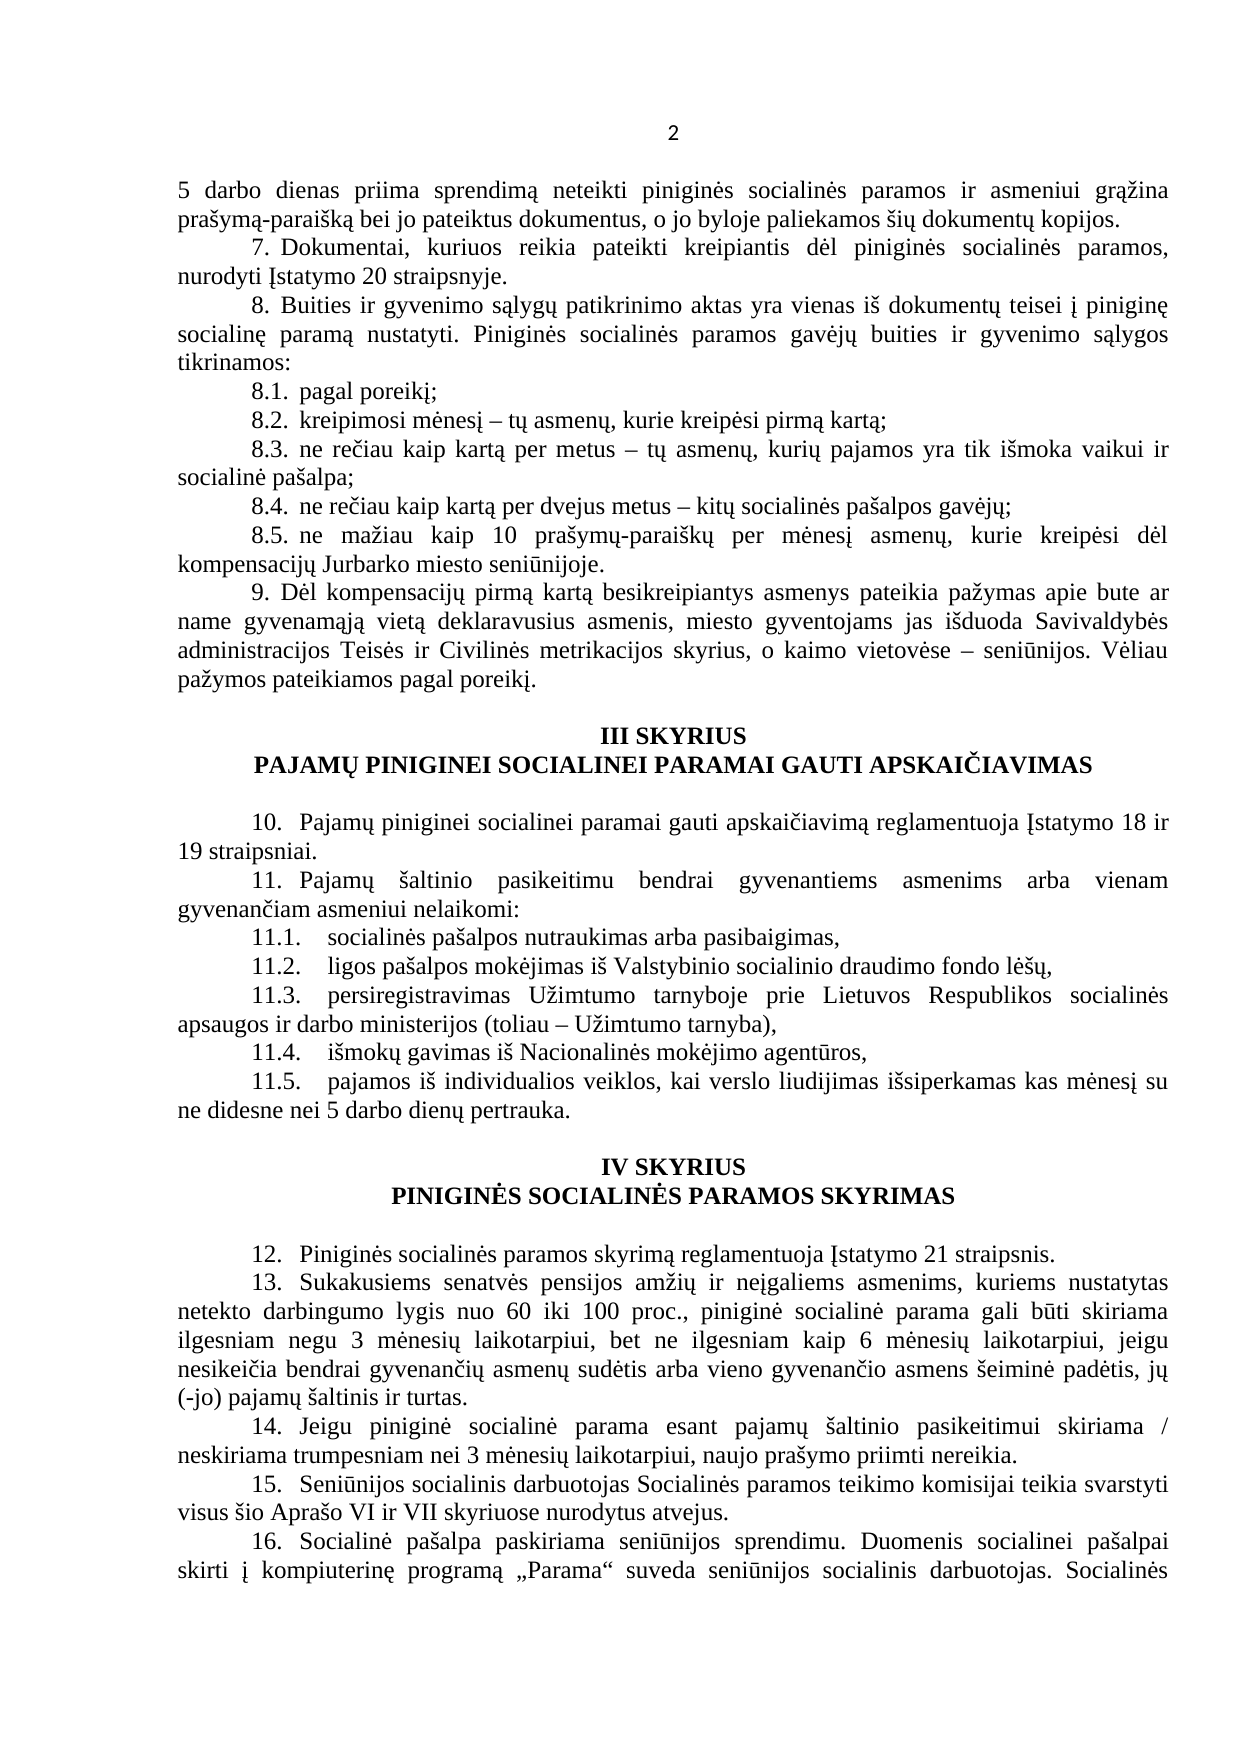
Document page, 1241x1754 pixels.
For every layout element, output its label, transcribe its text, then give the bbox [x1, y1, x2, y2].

text 8.4. ne rečiau kaip kartą per dvejus metus – kitų socialinės pašalpos gavėjų; [177, 491, 1169, 520]
text 15. Seniūnijos socialinis darbuotojas Socialinės paramos teikimo komisijai teikia svarstyti visus šio Aprašo VI ir VII skyriuose nurodytus atvejus. [177, 1469, 1169, 1526]
text 16. Socialinė pašalpa paskiriama seniūnijos sprendimu. Duomenis socialinei pašalpai skirti į kompiuterinę programą „Parama“ suveda seniūnijos socialinis darbuotojas. Socialinės [177, 1526, 1169, 1584]
text III SKYRIUS [177, 721, 1169, 750]
text 11.5. pajamos iš individualios veiklos, kai verslo liudijimas išsiperkamas kas mėnesį su ne didesne nei 5 darbo dienų pertrauka. [177, 1066, 1169, 1124]
text 8.3. ne rečiau kaip kartą per metus – tų asmenų, kurių pajamos yra tik išmoka vaikui ir socialinė pašalpa; [177, 434, 1169, 491]
text 11.1. socialinės pašalpos nutraukimas arba pasibaigimas, [177, 922, 1169, 951]
text 8.5. ne mažiau kaip 10 prašymų-paraiškų per mėnesį asmenų, kurie kreipėsi dėl kompensacijų Jurbarko miesto seniūnijoje. [177, 520, 1169, 577]
text 11.2. ligos pašalpos mokėjimas iš Valstybinio socialinio draudimo fondo lėšų, [177, 951, 1169, 980]
text PINIGINĖS SOCIALINĖS PARAMOS SKYRIMAS [177, 1181, 1169, 1210]
text 11. Pajamų šaltinio pasikeitimu bendrai gyvenantiems asmenims arba vienam gyvenančiam asmeniui nelaikomi: [177, 865, 1169, 922]
text 8. Buities ir gyvenimo sąlygų patikrinimo aktas yra vienas iš dokumentų teisei į piniginę socialinę paramą nustatyti. Piniginės socialinės paramos gavėjų buities ir gyvenimo sąlygos tikrinamos: [177, 290, 1169, 376]
text 12. Piniginės socialinės paramos skyrimą reglamentuoja Įstatymo 21 straipsnis. [177, 1239, 1169, 1267]
text 8.2. kreipimosi mėnesį – tų asmenų, kurie kreipėsi pirmą kartą; [177, 405, 1169, 434]
text 10. Pajamų piniginei socialinei paramai gauti apskaičiavimą reglamentuoja Įstatymo 18 ir 19 straipsniai. [177, 807, 1169, 865]
text 11.3. persiregistravimas Užimtumo tarnyboje prie Lietuvos Respublikos socialinės apsaugos ir darbo ministerijos (toliau – Užimtumo tarnyba), [177, 980, 1169, 1037]
text 11.4. išmokų gavimas iš Nacionalinės mokėjimo agentūros, [177, 1037, 1169, 1066]
text 7. Dokumentai, kuriuos reikia pateikti kreipiantis dėl piniginės socialinės paramos, nurodyti Įstatymo 20 straipsnyje. [177, 232, 1169, 290]
text IV SKYRIUS [177, 1152, 1169, 1181]
text PAJAMŲ PINIGINEI SOCIALINEI PARAMAI GAUTI APSKAIČIAVIMAS [177, 750, 1169, 779]
text 8.1. pagal poreikį; [177, 376, 1169, 405]
text 14. Jeigu piniginė socialinė parama esant pajamų šaltinio pasikeitimui skiriama / neskiriama trumpesniam nei 3 mėnesių laikotarpiui, naujo prašymo priimti nereikia. [177, 1411, 1169, 1469]
text 9. Dėl kompensacijų pirmą kartą besikreipiantys asmenys pateikia pažymas apie bute ar name gyvenamąją vietą deklaravusius asmenis, miesto gyventojams jas išduoda Savivaldybės administracijos Teisės ir Civilinės metrikacijos skyrius, o kaimo vietovėse – seniūnijos. Vėliau pažymos pateikiamos pagal poreikį. [177, 577, 1169, 692]
text 13. Sukakusiems senatvės pensijos amžių ir neįgaliems asmenims, kuriems nustatytas netekto darbingumo lygis nuo 60 iki 100 proc., piniginė socialinė parama gali būti skiriama ilgesniam negu 3 mėnesių laikotarpiui, bet ne ilgesniam kaip 6 mėnesių laikotarpiui, jeigu nesikeičia bendrai gyvenančių asmenų sudėtis arba vieno gyvenančio asmens šeiminė padėtis, jų (-jo) pajamų šaltinis ir turtas. [177, 1267, 1169, 1411]
text 5 darbo dienas priima sprendimą neteikti piniginės socialinės paramos ir asmeniui grąžina prašymą-paraišką bei jo pateiktus dokumentus, o jo byloje paliekamos šių dokumentų kopijos. [177, 175, 1169, 232]
